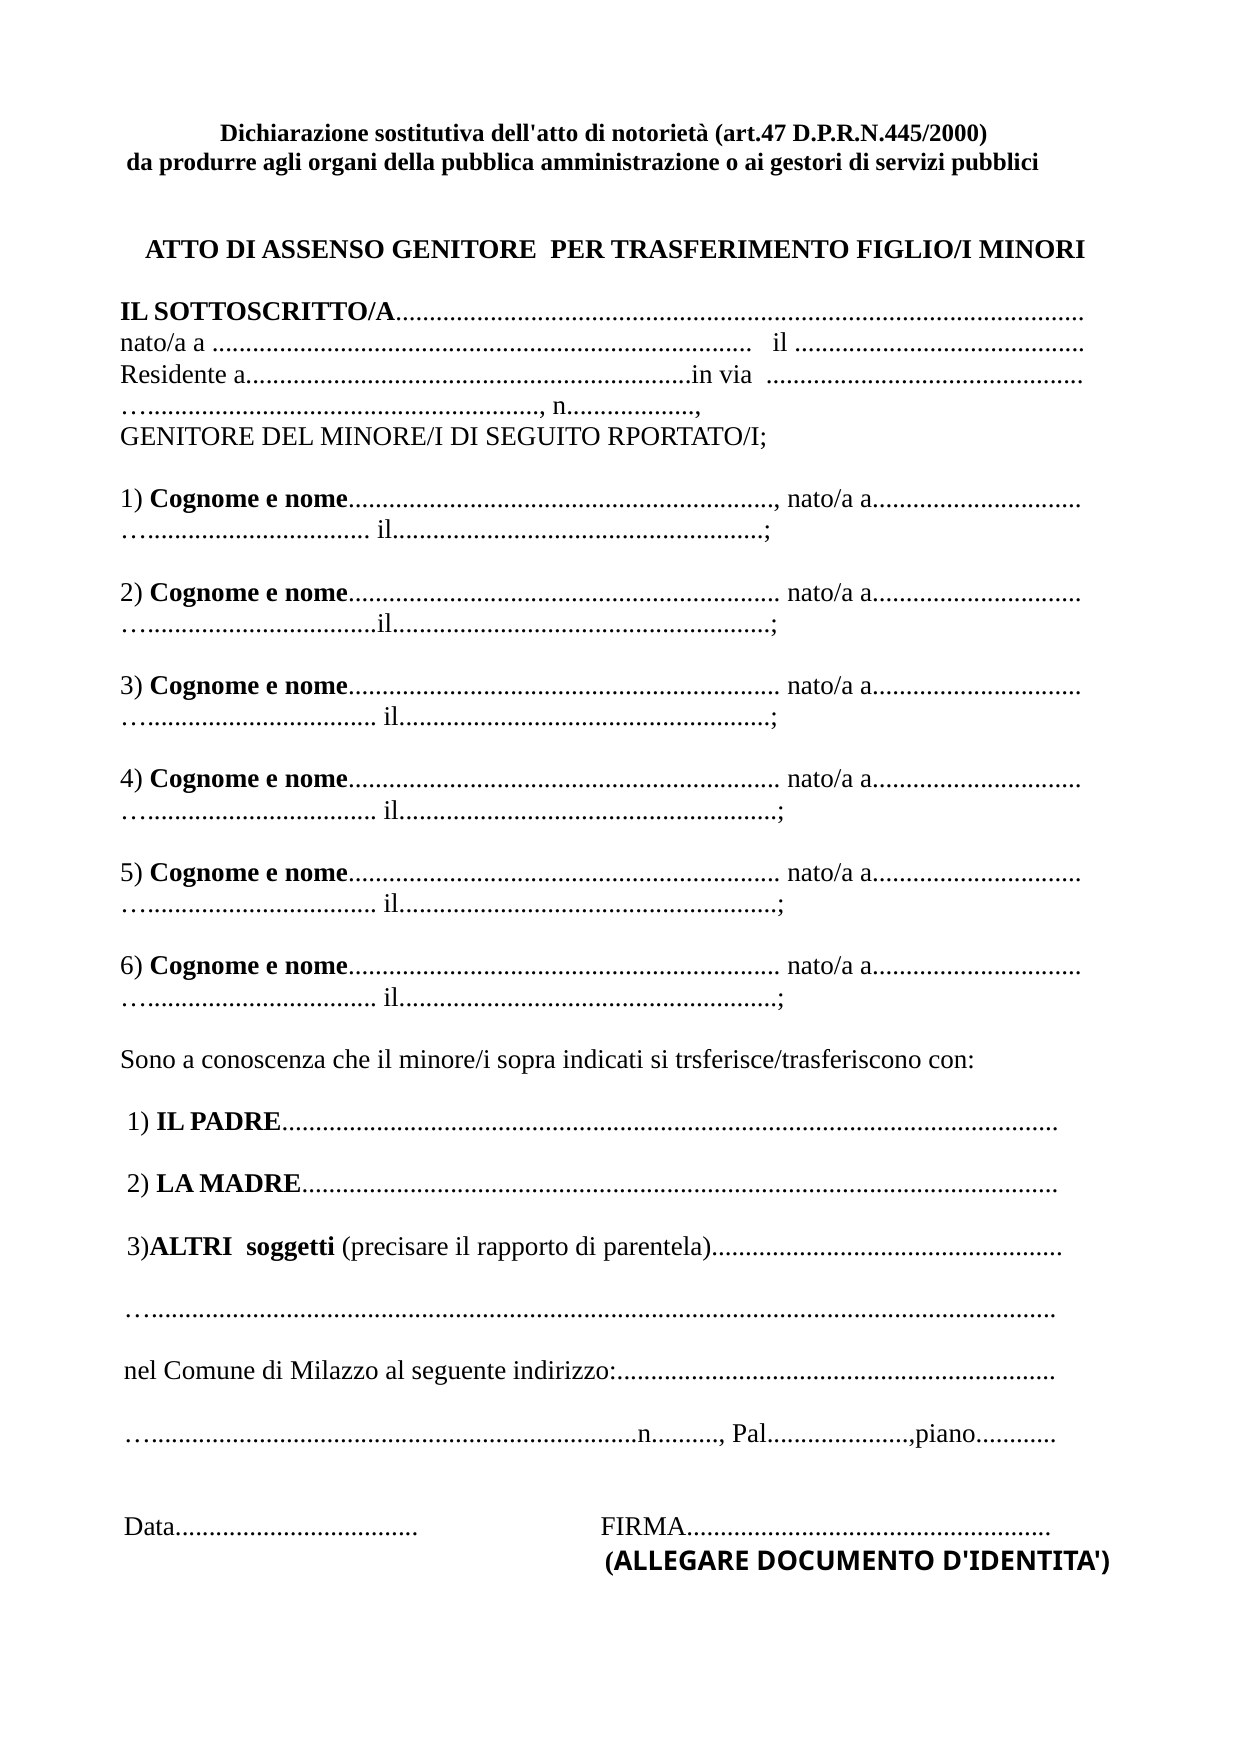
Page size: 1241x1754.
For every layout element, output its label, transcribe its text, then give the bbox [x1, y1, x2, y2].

text GENITORE DEL MINORE/I DI SEGUITO RPORTATO/I; [120, 420, 1122, 451]
text …........................................................................n.........., Pal.....................,piano............ [124, 1417, 1122, 1448]
text 2) LA MADRE................................................................................................................ [120, 1167, 1122, 1199]
text …..................................il........................................................; [120, 607, 1122, 638]
text ….........................................................., n..................., [120, 389, 1122, 420]
text ….................................. il........................................................; [120, 794, 1122, 825]
text 4) Cognome e nome................................................................ nato/a a............................... [120, 763, 1122, 794]
text ….................................. il.......................................................; [120, 700, 1122, 731]
text ….................................. il........................................................; [120, 981, 1122, 1012]
text ATTO DI ASSENSO GENITORE PER TRASFERIMENTO FIGLIO/I MINORI [120, 233, 1122, 264]
text ….................................. il........................................................; [120, 887, 1122, 918]
text …................................. il.......................................................; [120, 513, 1122, 544]
text da produrre agli organi della pubblica amministrazione o ai gestori di servizi pubblici [120, 147, 1122, 176]
text Sono a conoscenza che il minore/i sopra indicati si trsferisce/trasferiscono con: [120, 1043, 1122, 1074]
text 1) Cognome e nome..............................................................., nato/a a............................... [120, 482, 1122, 513]
text IL SOTTOSCRITTO/A...................................................................................................... [120, 295, 1122, 327]
text nel Comune di Milazzo al seguente indirizzo:................................................................. [124, 1354, 1122, 1386]
text 3) Cognome e nome................................................................ nato/a a............................... [120, 669, 1122, 700]
text 6) Cognome e nome................................................................ nato/a a............................... [120, 949, 1122, 981]
text (ALLEGARE DOCUMENTO D'IDENTITA') [124, 1541, 1122, 1578]
text nato/a a ................................................................................ il ........................................... [120, 327, 1122, 358]
text 3)ALTRI soggetti (precisare il rapporto di parentela).................................................... [120, 1230, 1122, 1261]
text Data.................................... FIRMA...................................................... [124, 1510, 1122, 1541]
text 2) Cognome e nome................................................................ nato/a a............................... [120, 576, 1122, 607]
text …...................................................................................................................................... [124, 1292, 1122, 1323]
text 5) Cognome e nome................................................................ nato/a a............................... [120, 856, 1122, 887]
text Residente a..................................................................in via ............................................... [120, 358, 1122, 389]
text Dichiarazione sostitutiva dell'atto di notorietà (art.47 D.P.R.N.445/2000) [120, 118, 1122, 147]
text 1) IL PADRE................................................................................................................... [120, 1105, 1122, 1136]
